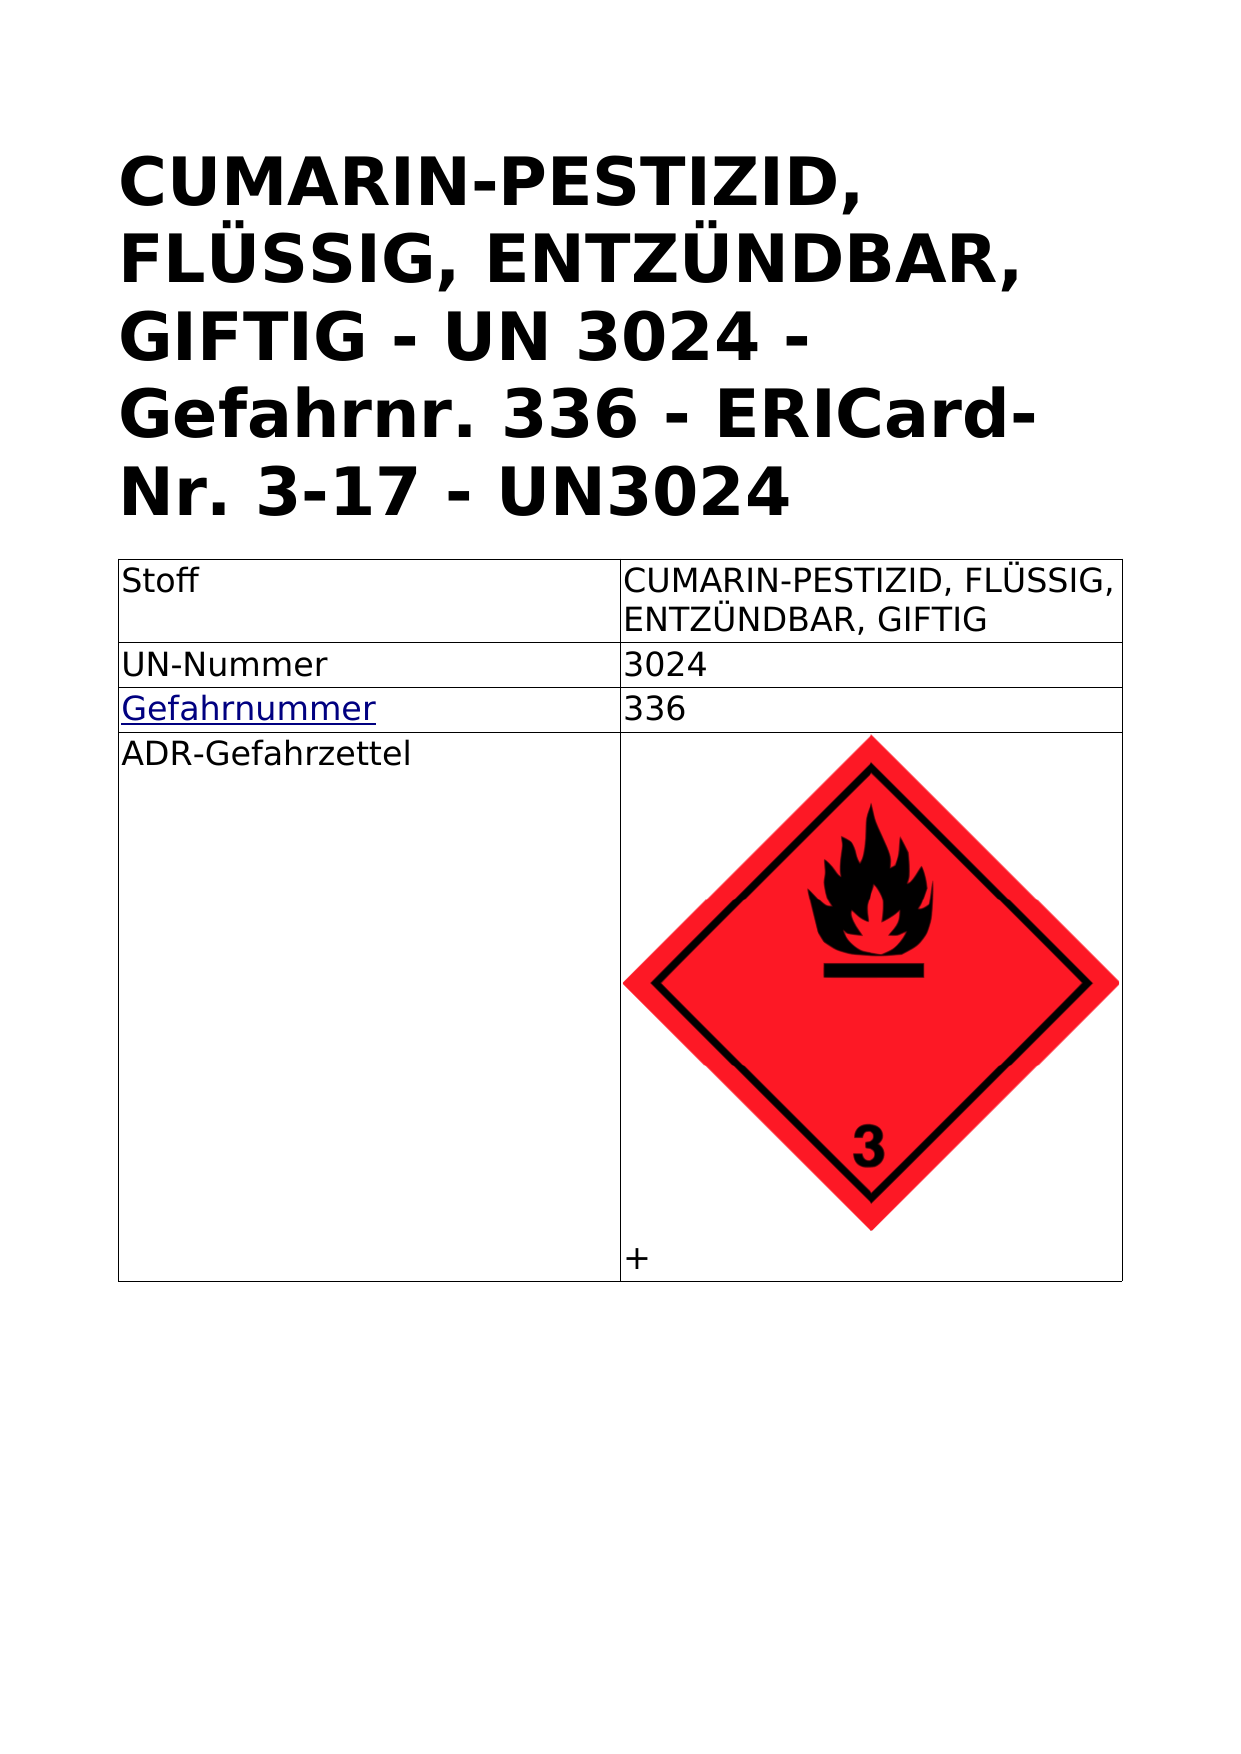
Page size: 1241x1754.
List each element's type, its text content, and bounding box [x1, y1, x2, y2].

table_cell ADR-Gefahrzettel [119, 733, 620, 1281]
table_cell UN-Nummer [119, 643, 620, 687]
table_cell Gefahrnummer [119, 688, 620, 732]
table_header Stoff [119, 560, 620, 642]
table_cell 336 [621, 688, 1122, 732]
table_cell + [621, 733, 1122, 1281]
table_header CUMARIN-PESTIZID, FLÜSSIG, ENTZÜNDBAR, GIFTIG [621, 560, 1122, 642]
subtitle CUMARIN-PESTIZID, FLÜSSIG, ENTZÜNDBAR, GIFTIG - UN 3024 - Gefahrnr. 336 - ERICard-Nr. 3-17 - UN3024 [118, 143, 1122, 531]
picture [622, 734, 1120, 1231]
table_cell 3024 [621, 643, 1122, 687]
